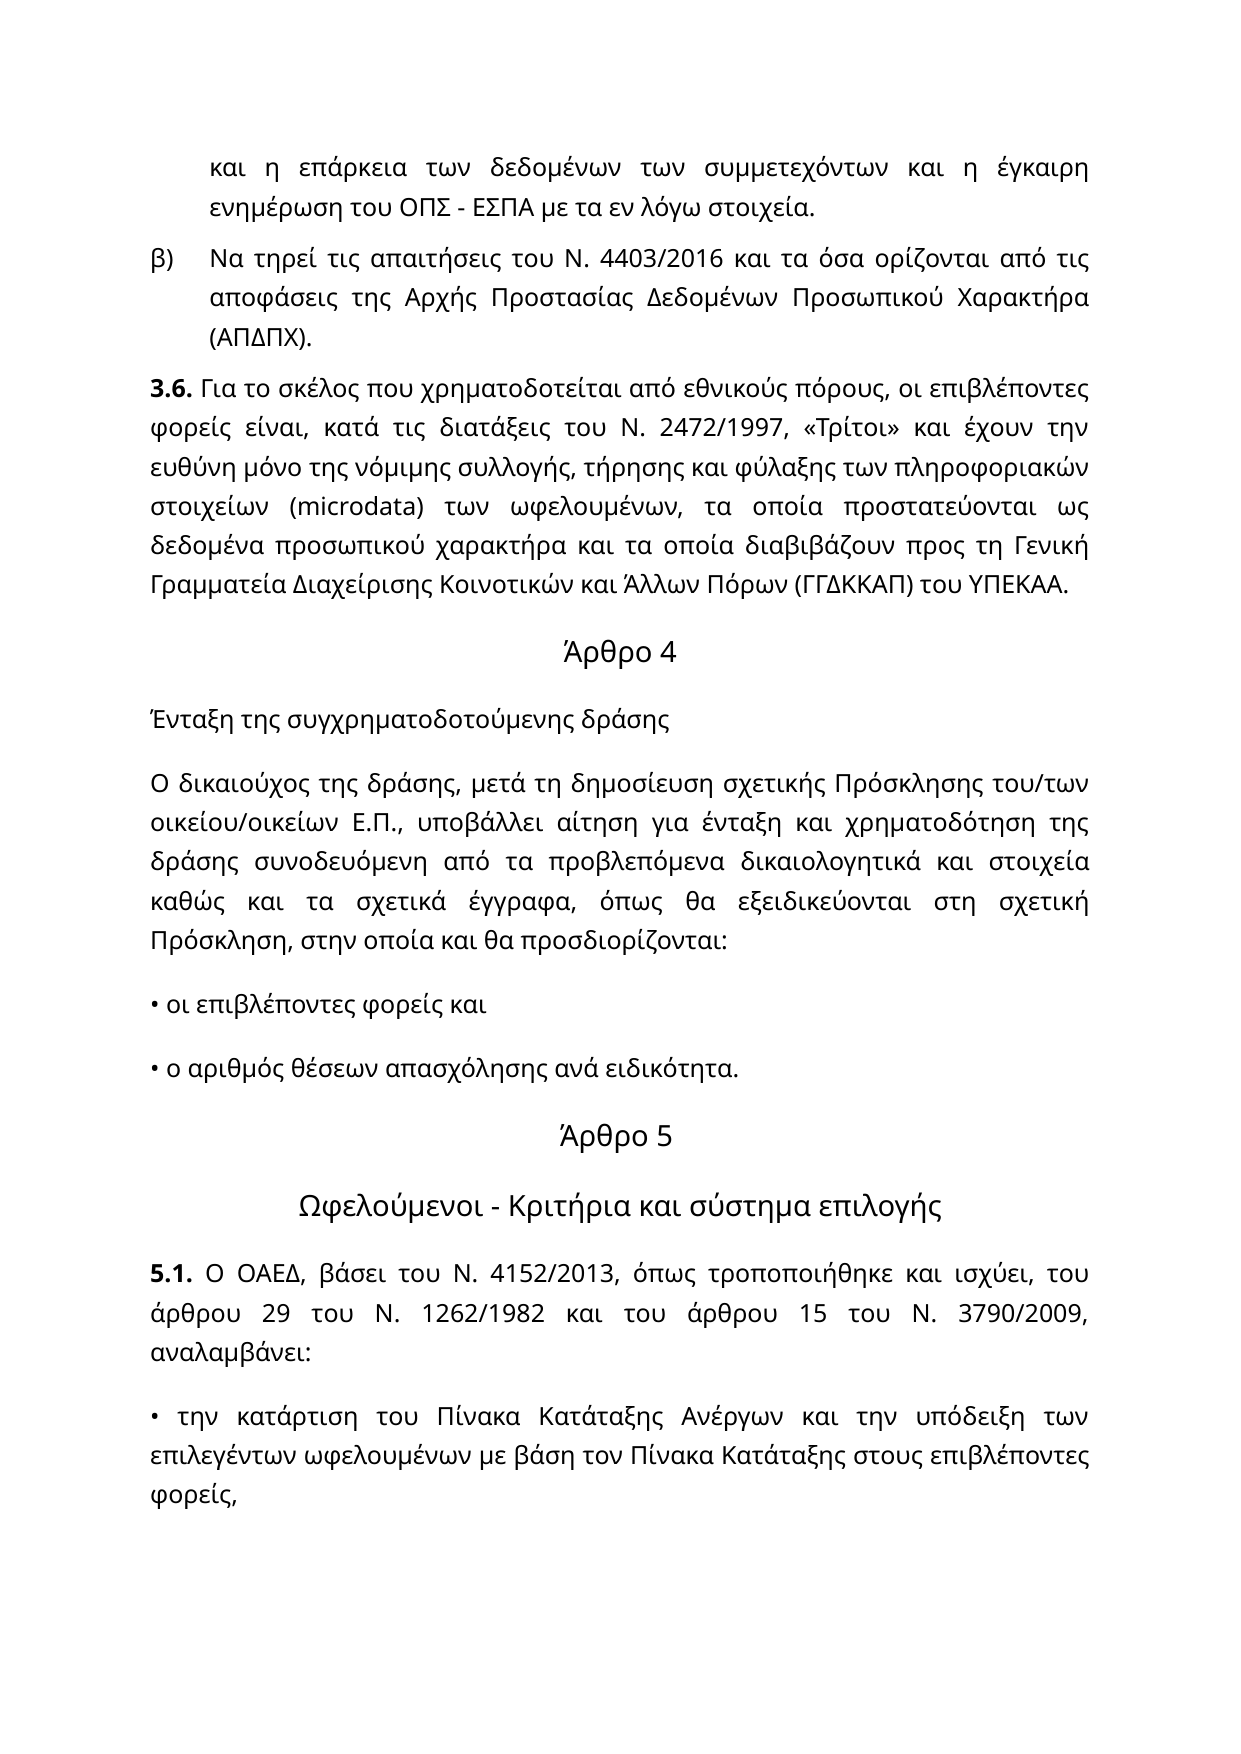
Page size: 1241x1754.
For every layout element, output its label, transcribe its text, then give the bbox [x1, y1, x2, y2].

text Ο δικαιούχος της δράσης, μετά τη δημοσίευση σχετικής Πρόσκλησης του/των οικείου/οικείων Ε.Π., υποβάλλει αίτηση για ένταξη και χρηματοδότηση της δράσης συνοδευόμενη από τα προβλεπόμενα δικαιολογητικά και στοιχεία καθώς και τα σχετικά έγγραφα, όπως θα εξειδικεύονται στη σχετική Πρόσκληση, στην οποία και θα προσδιορίζονται: [150, 766, 1090, 956]
subtitle Ωφελούμενοι - Κριτήρια και σύστημα επιλογής [150, 1185, 1090, 1225]
subtitle Άρθρο 4 [150, 631, 1090, 671]
list β) Να τηρεί τις απαιτήσεις του Ν. 4403/2016 και τα όσα ορίζονται από τις αποφάσεις της Αρχής Προστασίας Δεδομένων Προσωπικού Χαρακτήρα (ΑΠΔΠΧ). [150, 241, 1090, 353]
text Ένταξη της συγχρηματοδοτούμενης δράσης [150, 701, 1090, 736]
text • την κατάρτιση του Πίνακα Κατάταξης Ανέργων και την υπόδειξη των επιλεγέντων ωφελουμένων με βάση τον Πίνακα Κατάταξης στους επιβλέποντες φορείς, [150, 1398, 1090, 1511]
text • ο αριθμός θέσεων απασχόλησης ανά ειδικότητα. [150, 1051, 1090, 1085]
list και η επάρκεια των δεδομένων των συμμετεχόντων και η έγκαιρη ενημέρωση του ΟΠΣ - ΕΣΠΑ με τα εν λόγω στοιχεία. [150, 150, 1090, 223]
text 5.1. O ΟΑΕΔ, βάσει του Ν. 4152/2013, όπως τροποποιήθηκε και ισχύει, του άρθρου 29 του Ν. 1262/1982 και του άρθρου 15 του Ν. 3790/2009, αναλαμβάνει: [150, 1256, 1090, 1368]
text 3.6. Για το σκέλος που χρηματοδοτείται από εθνικούς πόρους, οι επιβλέποντες φορείς είναι, κατά τις διατάξεις του Ν. 2472/1997, «Τρίτοι» και έχουν την ευθύνη μόνο της νόμιμης συλλογής, τήρησης και φύλαξης των πληροφοριακών στοιχείων (microdata) των ωφελουμένων, τα οποία προστατεύονται ως δεδομένα προσωπικού χαρακτήρα και τα οποία διαβιβάζουν προς τη Γενική Γραμματεία Διαχείρισης Κοινοτικών και Άλλων Πόρων (ΓΓΔΚΚΑΠ) του ΥΠΕΚΑΑ. [150, 371, 1090, 601]
text • οι επιβλέποντες φορείς και [150, 986, 1090, 1021]
subtitle Άρθρο 5 [150, 1115, 1090, 1154]
